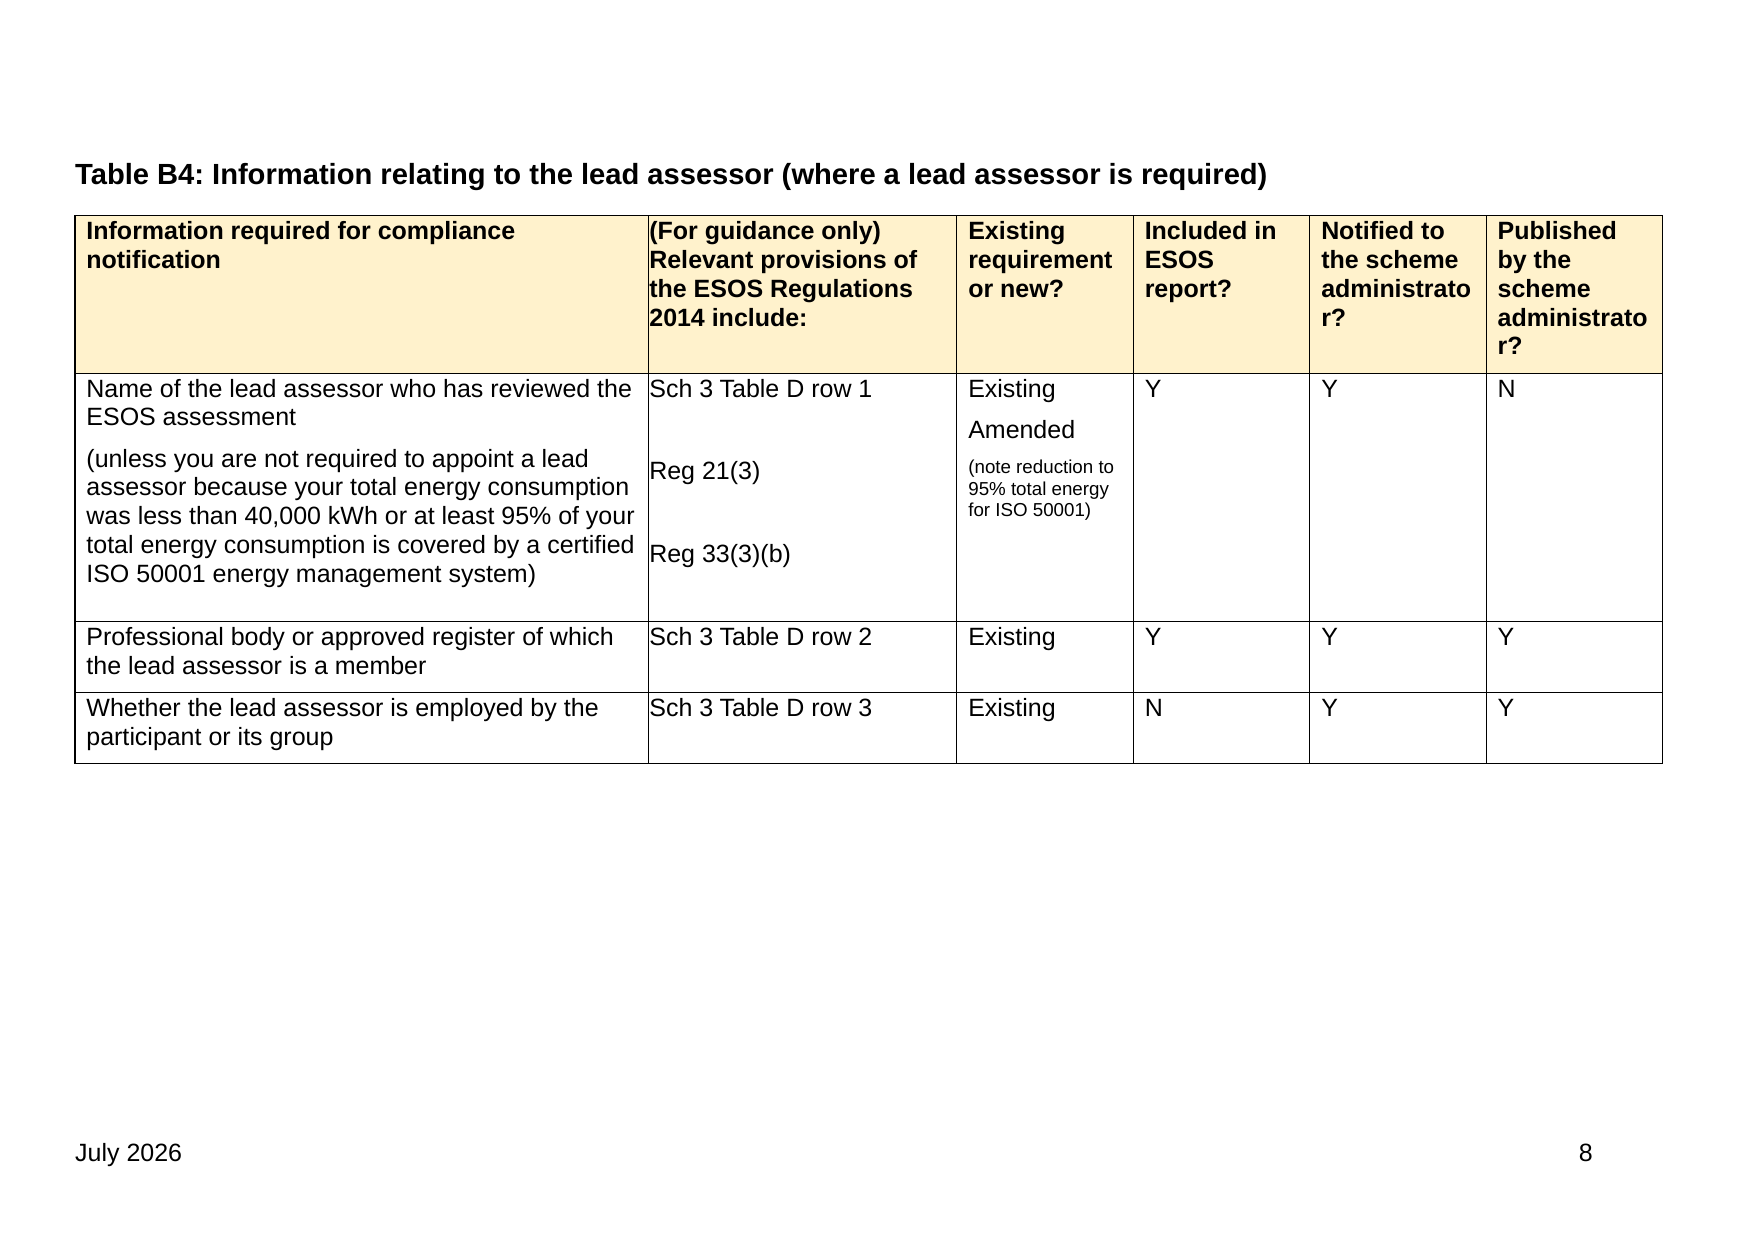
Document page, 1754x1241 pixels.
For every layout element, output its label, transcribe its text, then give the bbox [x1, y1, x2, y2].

table_cell Y [1134, 622, 1309, 692]
table_cell Y [1310, 622, 1486, 692]
table_cell Sch 3 Table D row 2 [649, 622, 956, 692]
table_cell N [1487, 374, 1662, 621]
table_cell Name of the lead assessor who has reviewed the ESOS assessment (unless you are not required to appoint a lead assessor because your total energy consumption was less than 40,000 kWh or at least 95% of your total energy consumption is covered by a certified ISO 50001 energy management system) [76, 374, 648, 621]
subtitle Table B4: Information relating to the lead assessor (where a lead assessor is required) [75, 157, 1679, 190]
table_cell Y [1310, 693, 1486, 763]
table_cell Existing [957, 693, 1133, 763]
table_cell Professional body or approved register of which the lead assessor is a member [76, 622, 648, 692]
table_cell N [1134, 693, 1309, 763]
table_header Existing requirement or new? [957, 216, 1133, 373]
table_cell Sch 3 Table D row 3 [649, 693, 956, 763]
table_cell Whether the lead assessor is employed by the participant or its group [76, 693, 648, 763]
table_cell Y [1134, 374, 1309, 621]
table_cell Sch 3 Table D row 1 Reg 21(3) Reg 33(3)(b) [649, 374, 956, 621]
table_cell Y [1310, 374, 1486, 621]
table_cell Existing [957, 622, 1133, 692]
table_header Published by the scheme administrator? [1487, 216, 1662, 373]
table_cell Y [1487, 693, 1662, 763]
table_header Included in ESOS report? [1134, 216, 1309, 373]
table_header (For guidance only) Relevant provisions of the ESOS Regulations 2014 include: [649, 216, 956, 373]
table_cell Y [1487, 622, 1662, 692]
table_cell Existing Amended (note reduction to 95% total energy for ISO 50001) [957, 374, 1133, 621]
table_header Information required for compliance notification [76, 216, 648, 373]
table_header Notified to the scheme administrator? [1310, 216, 1486, 373]
